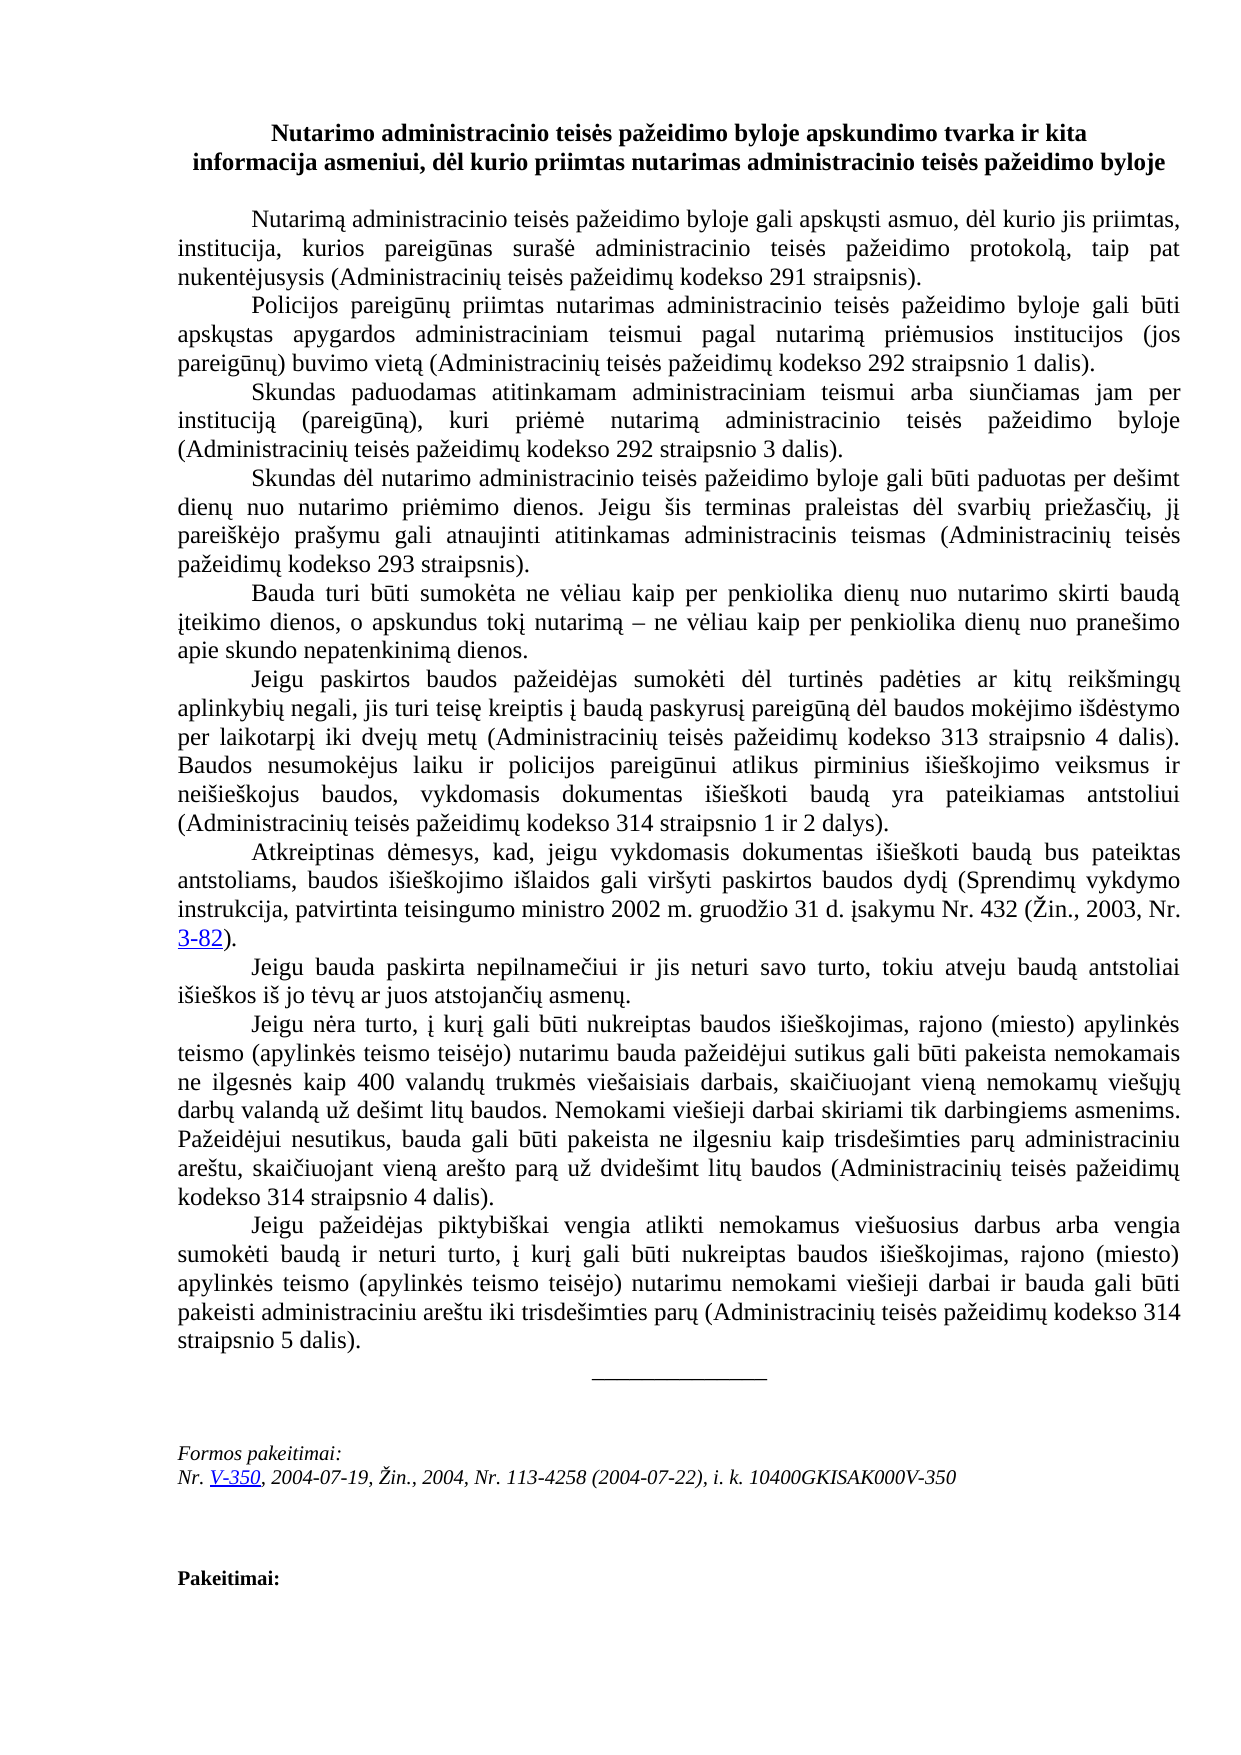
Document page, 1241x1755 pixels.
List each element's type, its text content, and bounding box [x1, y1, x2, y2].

text Bauda turi būti sumokėta ne vėliau kaip per penkiolika dienų nuo nutarimo skirti baudą įteikimo dienos, o apskundus tokį nutarimą – ne vėliau kaip per penkiolika dienų nuo pranešimo apie skundo nepatenkinimą dienos. [177, 578, 1181, 664]
text informacija asmeniui, dėl kurio priimtas nutarimas administracinio teisės pažeidimo byloje [177, 147, 1181, 176]
text Nutarimo administracinio teisės pažeidimo byloje apskundimo tvarka ir kita [177, 118, 1181, 147]
text Nutarimą administracinio teisės pažeidimo byloje gali apskųsti asmuo, dėl kurio jis priimtas, institucija, kurios pareigūnas surašė administracinio teisės pažeidimo protokolą, taip pat nukentėjusysis (Administracinių teisės pažeidimų kodekso 291 straipsnis). [177, 204, 1181, 291]
text Jeigu bauda paskirta nepilnamečiui ir jis neturi savo turto, tokiu atveju baudą antstoliai išieškos iš jo tėvų ar juos atstojančių asmenų. [177, 952, 1181, 1009]
text Jeigu nėra turto, į kurį gali būti nukreiptas baudos išieškojimas, rajono (miesto) apylinkės teismo (apylinkės teismo teisėjo) nutarimu bauda pažeidėjui sutikus gali būti pakeista nemokamais ne ilgesnės kaip 400 valandų trukmės viešaisiais darbais, skaičiuojant vieną nemokamų viešųjų darbų valandą už dešimt litų baudos. Nemokami viešieji darbai skiriami tik darbingiems asmenims. Pažeidėjui nesutikus, bauda gali būti pakeista ne ilgesniu kaip trisdešimties parų administraciniu areštu, skaičiuojant vieną arešto parą už dvidešimt litų baudos (Administracinių teisės pažeidimų kodekso 314 straipsnio 4 dalis). [177, 1009, 1181, 1211]
text Jeigu pažeidėjas piktybiškai vengia atlikti nemokamus viešuosius darbus arba vengia sumokėti baudą ir neturi turto, į kurį gali būti nukreiptas baudos išieškojimas, rajono (miesto) apylinkės teismo (apylinkės teismo teisėjo) nutarimu nemokami viešieji darbai ir bauda gali būti pakeisti administraciniu areštu iki trisdešimties parų (Administracinių teisės pažeidimų kodekso 314 straipsnio 5 dalis). [177, 1211, 1181, 1354]
text Atkreiptinas dėmesys, kad, jeigu vykdomasis dokumentas išieškoti baudą bus pateiktas antstoliams, baudos išieškojimo išlaidos gali viršyti paskirtos baudos dydį (Sprendimų vykdymo instrukcija, patvirtinta teisingumo ministro 2002 m. gruodžio 31 d. įsakymu Nr. 432 (Žin., 2003, Nr. 3-82). [177, 837, 1181, 952]
text Skundas paduodamas atitinkamam administraciniam teismui arba siunčiamas jam per instituciją (pareigūną), kuri priėmė nutarimą administracinio teisės pažeidimo byloje (Administracinių teisės pažeidimų kodekso 292 straipsnio 3 dalis). [177, 377, 1181, 463]
text Formos pakeitimai: [177, 1441, 1181, 1465]
text ______________ [177, 1354, 1181, 1383]
text Skundas dėl nutarimo administracinio teisės pažeidimo byloje gali būti paduotas per dešimt dienų nuo nutarimo priėmimo dienos. Jeigu šis terminas praleistas dėl svarbių priežasčių, jį pareiškėjo prašymu gali atnaujinti atitinkamas administracinis teismas (Administracinių teisės pažeidimų kodekso 293 straipsnis). [177, 463, 1181, 578]
text Pakeitimai: [177, 1566, 1181, 1590]
text Jeigu paskirtos baudos pažeidėjas sumokėti dėl turtinės padėties ar kitų reikšmingų aplinkybių negali, jis turi teisę kreiptis į baudą paskyrusį pareigūną dėl baudos mokėjimo išdėstymo per laikotarpį iki dvejų metų (Administracinių teisės pažeidimų kodekso 313 straipsnio 4 dalis). Baudos nesumokėjus laiku ir policijos pareigūnui atlikus pirminius išieškojimo veiksmus ir neišieškojus baudos, vykdomasis dokumentas išieškoti baudą yra pateikiamas antstoliui (Administracinių teisės pažeidimų kodekso 314 straipsnio 1 ir 2 dalys). [177, 664, 1181, 837]
text Policijos pareigūnų priimtas nutarimas administracinio teisės pažeidimo byloje gali būti apskųstas apygardos administraciniam teismui pagal nutarimą priėmusios institucijos (jos pareigūnų) buvimo vietą (Administracinių teisės pažeidimų kodekso 292 straipsnio 1 dalis). [177, 291, 1181, 377]
text Nr. V-350, 2004-07-19, Žin., 2004, Nr. 113-4258 (2004-07-22), i. k. 10400GKISAK000V-350 [177, 1465, 1181, 1489]
